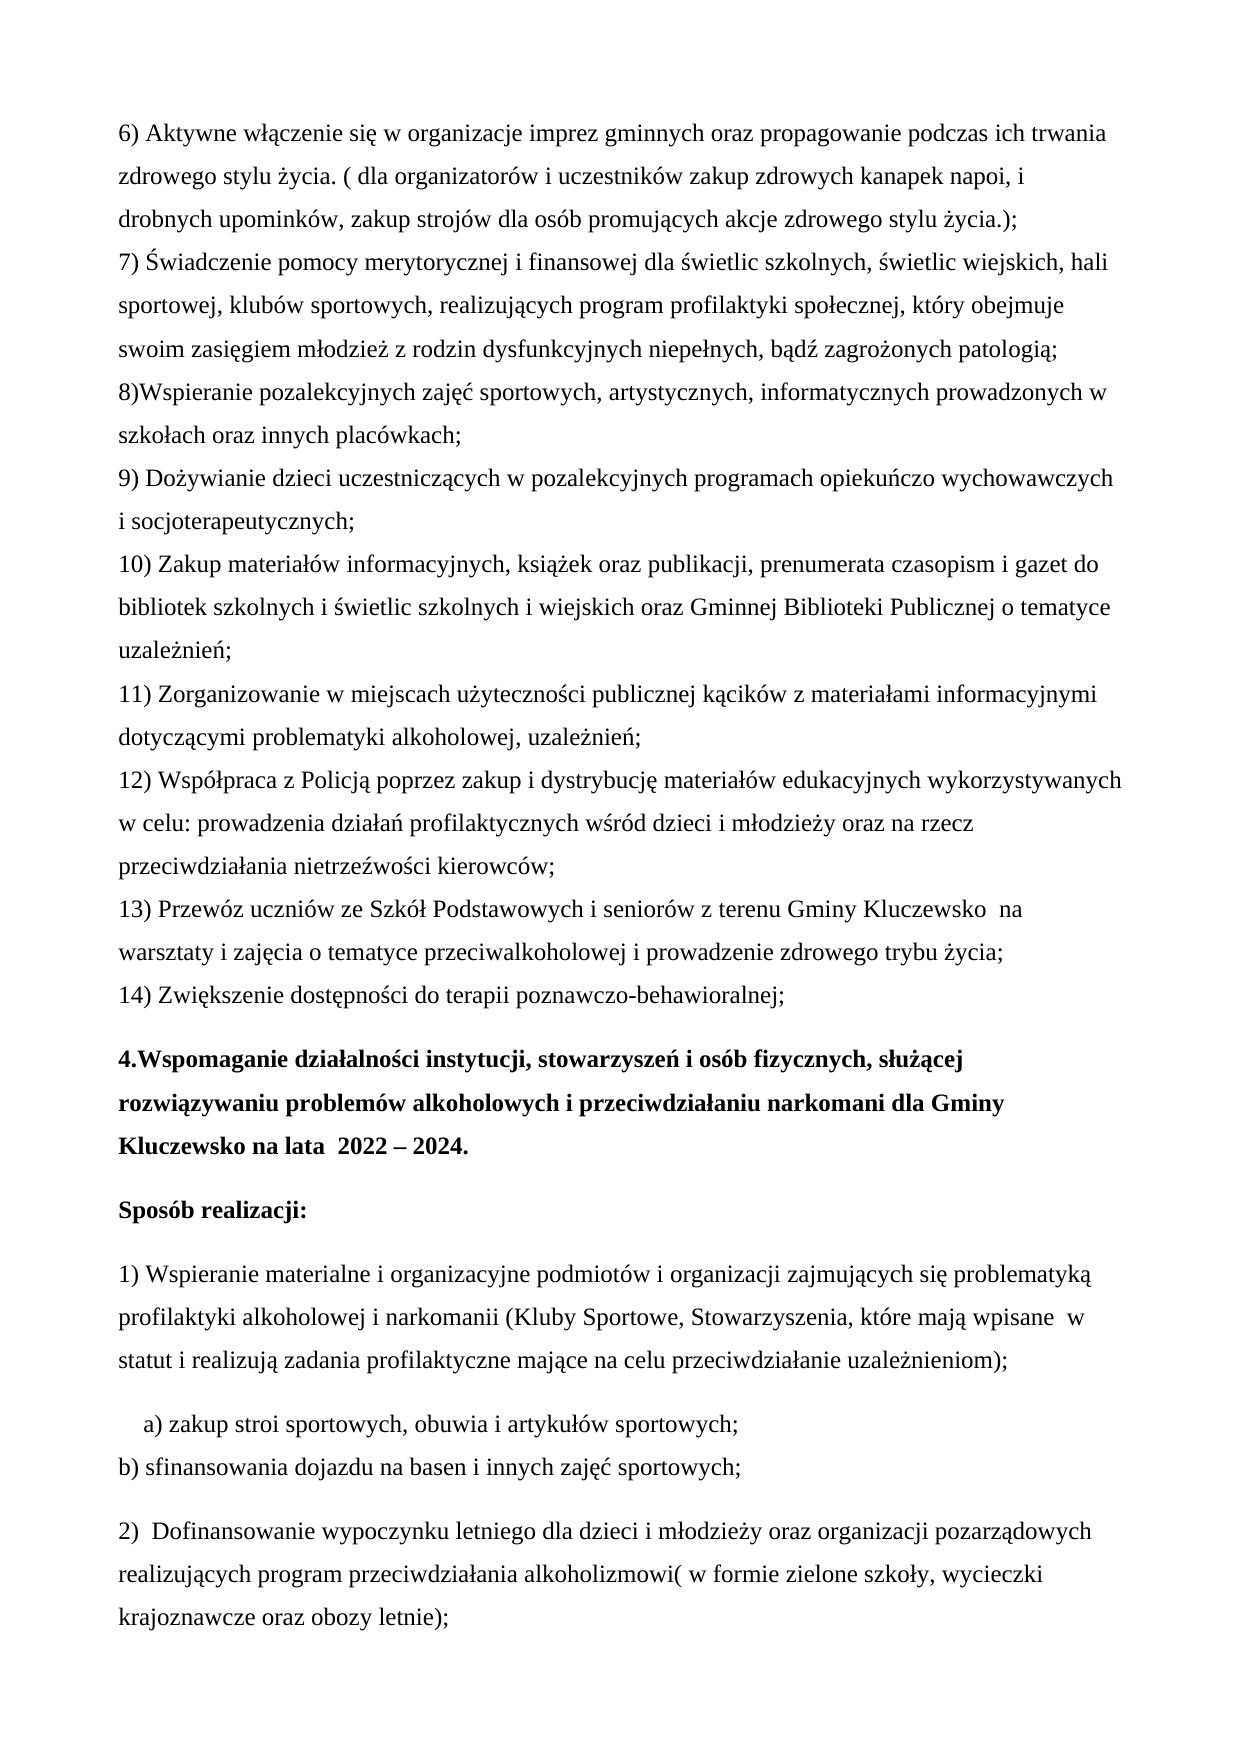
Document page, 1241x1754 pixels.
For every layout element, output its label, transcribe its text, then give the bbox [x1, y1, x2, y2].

text a) zakup stroi sportowych, obuwia i artykułów sportowych; b) sfinansowania dojazdu na basen i innych zajęć sportowych; [118, 1409, 1122, 1481]
text 1) Wspieranie materialne i organizacyjne podmiotów i organizacji zajmujących się problematyką profilaktyki alkoholowej i narkomanii (Kluby Sportowe, Stowarzyszenia, które mają wpisane w statut i realizują zadania profilaktyczne mające na celu przeciwdziałanie uzależnieniom); [118, 1259, 1122, 1374]
text 6) Aktywne włączenie się w organizacje imprez gminnych oraz propagowanie podczas ich trwania zdrowego stylu życia. ( dla organizatorów i uczestników zakup zdrowych kanapek napoi, i drobnych upominków, zakup strojów dla osób promujących akcje zdrowego stylu życia.); 7) Świadczenie pomocy merytorycznej i finansowej dla świetlic szkolnych, świetlic wiejskich, hali sportowej, klubów sportowych, realizujących program profilaktyki społecznej, który obejmuje swoim zasięgiem młodzież z rodzin dysfunkcyjnych niepełnych, bądź zagrożonych patologią; 8)Wspieranie pozalekcyjnych zajęć sportowych, artystycznych, informatycznych prowadzonych w szkołach oraz innych placówkach; 9) Dożywianie dzieci uczestniczących w pozalekcyjnych programach opiekuńczo wychowawczych i socjoterapeutycznych; 10) Zakup materiałów informacyjnych, książek oraz publikacji, prenumerata czasopism i gazet do bibliotek szkolnych i świetlic szkolnych i wiejskich oraz Gminnej Biblioteki Publicznej o tematyce uzależnień; 11) Zorganizowanie w miejscach użyteczności publicznej kącików z materiałami informacyjnymi dotyczącymi problematyki alkoholowej, uzależnień; 12) Współpraca z Policją poprzez zakup i dystrybucję materiałów edukacyjnych wykorzystywanych w celu: prowadzenia działań profilaktycznych wśród dzieci i młodzieży oraz na rzecz przeciwdziałania nietrzeźwości kierowców; 13) Przewóz uczniów ze Szkół Podstawowych i seniorów z terenu Gminy Kluczewsko na warsztaty i zajęcia o tematyce przeciwalkoholowej i prowadzenie zdrowego trybu życia; 14) Zwiększenie dostępności do terapii poznawczo-behawioralnej; [118, 118, 1122, 1009]
text 4.Wspomaganie działalności instytucji, stowarzyszeń i osób fizycznych, służącej rozwiązywaniu problemów alkoholowych i przeciwdziałaniu narkomani dla Gminy Kluczewsko na lata 2022 – 2024. [118, 1044, 1122, 1159]
text Sposób realizacji: [118, 1195, 1122, 1223]
text 2) Dofinansowanie wypoczynku letniego dla dzieci i młodzieży oraz organizacji pozarządowych realizujących program przeciwdziałania alkoholizmowi( w formie zielone szkoły, wycieczki krajoznawcze oraz obozy letnie); [118, 1516, 1122, 1631]
